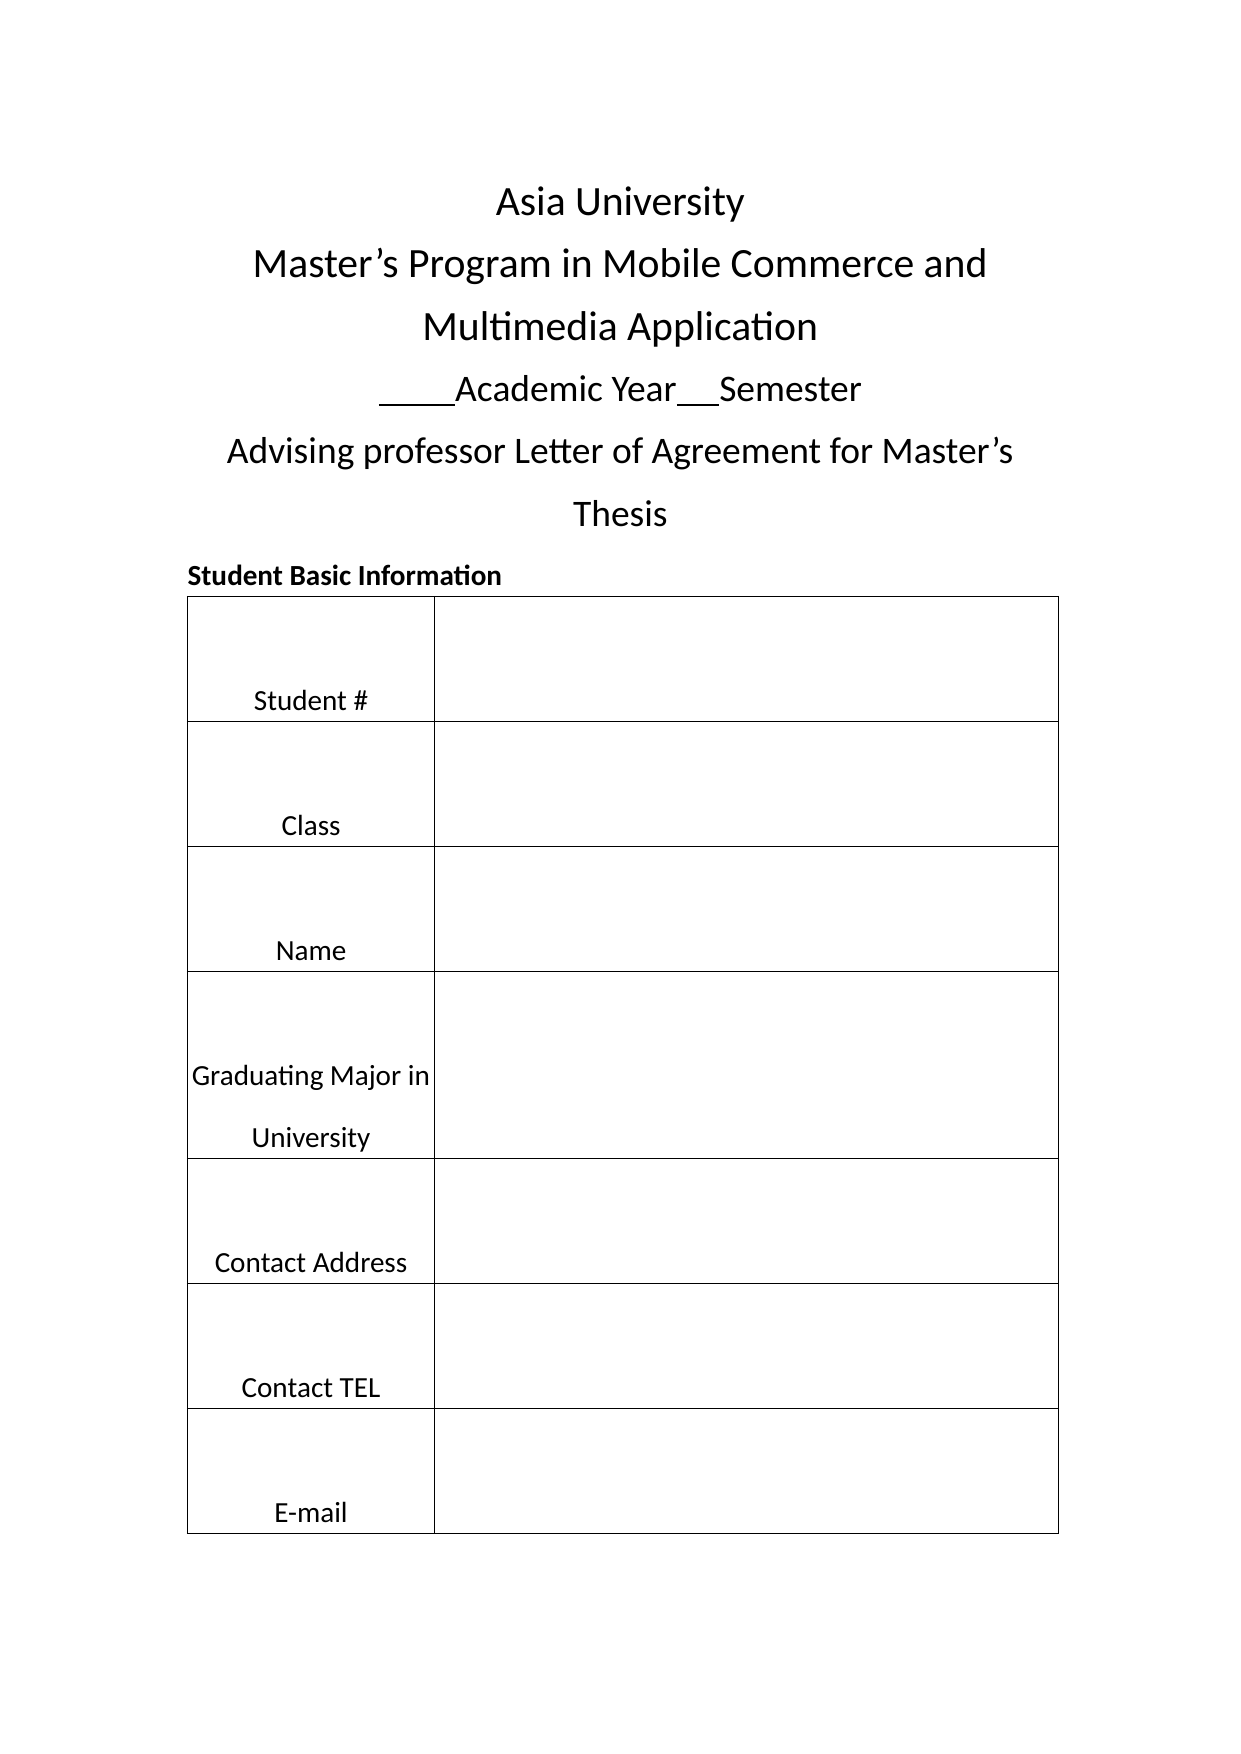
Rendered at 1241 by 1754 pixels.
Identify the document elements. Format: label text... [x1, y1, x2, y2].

text Asia University [187, 158, 1053, 221]
text Academic Year Semester [187, 346, 1053, 408]
text Advising professor Letter of Agreement for Master’s Thesis [187, 408, 1053, 533]
table_header Student # [188, 597, 434, 721]
table_cell Contact TEL [188, 1284, 434, 1408]
table_cell [435, 1159, 1058, 1283]
table_cell E-mail [188, 1409, 434, 1533]
table_cell [435, 847, 1058, 971]
table_cell Graduating Major in University [188, 972, 434, 1158]
table_cell Name [188, 847, 434, 971]
text Student Basic Information [187, 533, 1053, 596]
table_header [435, 597, 1058, 721]
table_cell [435, 972, 1058, 1158]
table_cell [435, 722, 1058, 846]
text Master’s Program in Mobile Commerce and Multimedia Application [187, 221, 1053, 346]
table_cell Class [188, 722, 434, 846]
table_cell [435, 1409, 1058, 1533]
table_cell Contact Address [188, 1159, 434, 1283]
table_cell [435, 1284, 1058, 1408]
